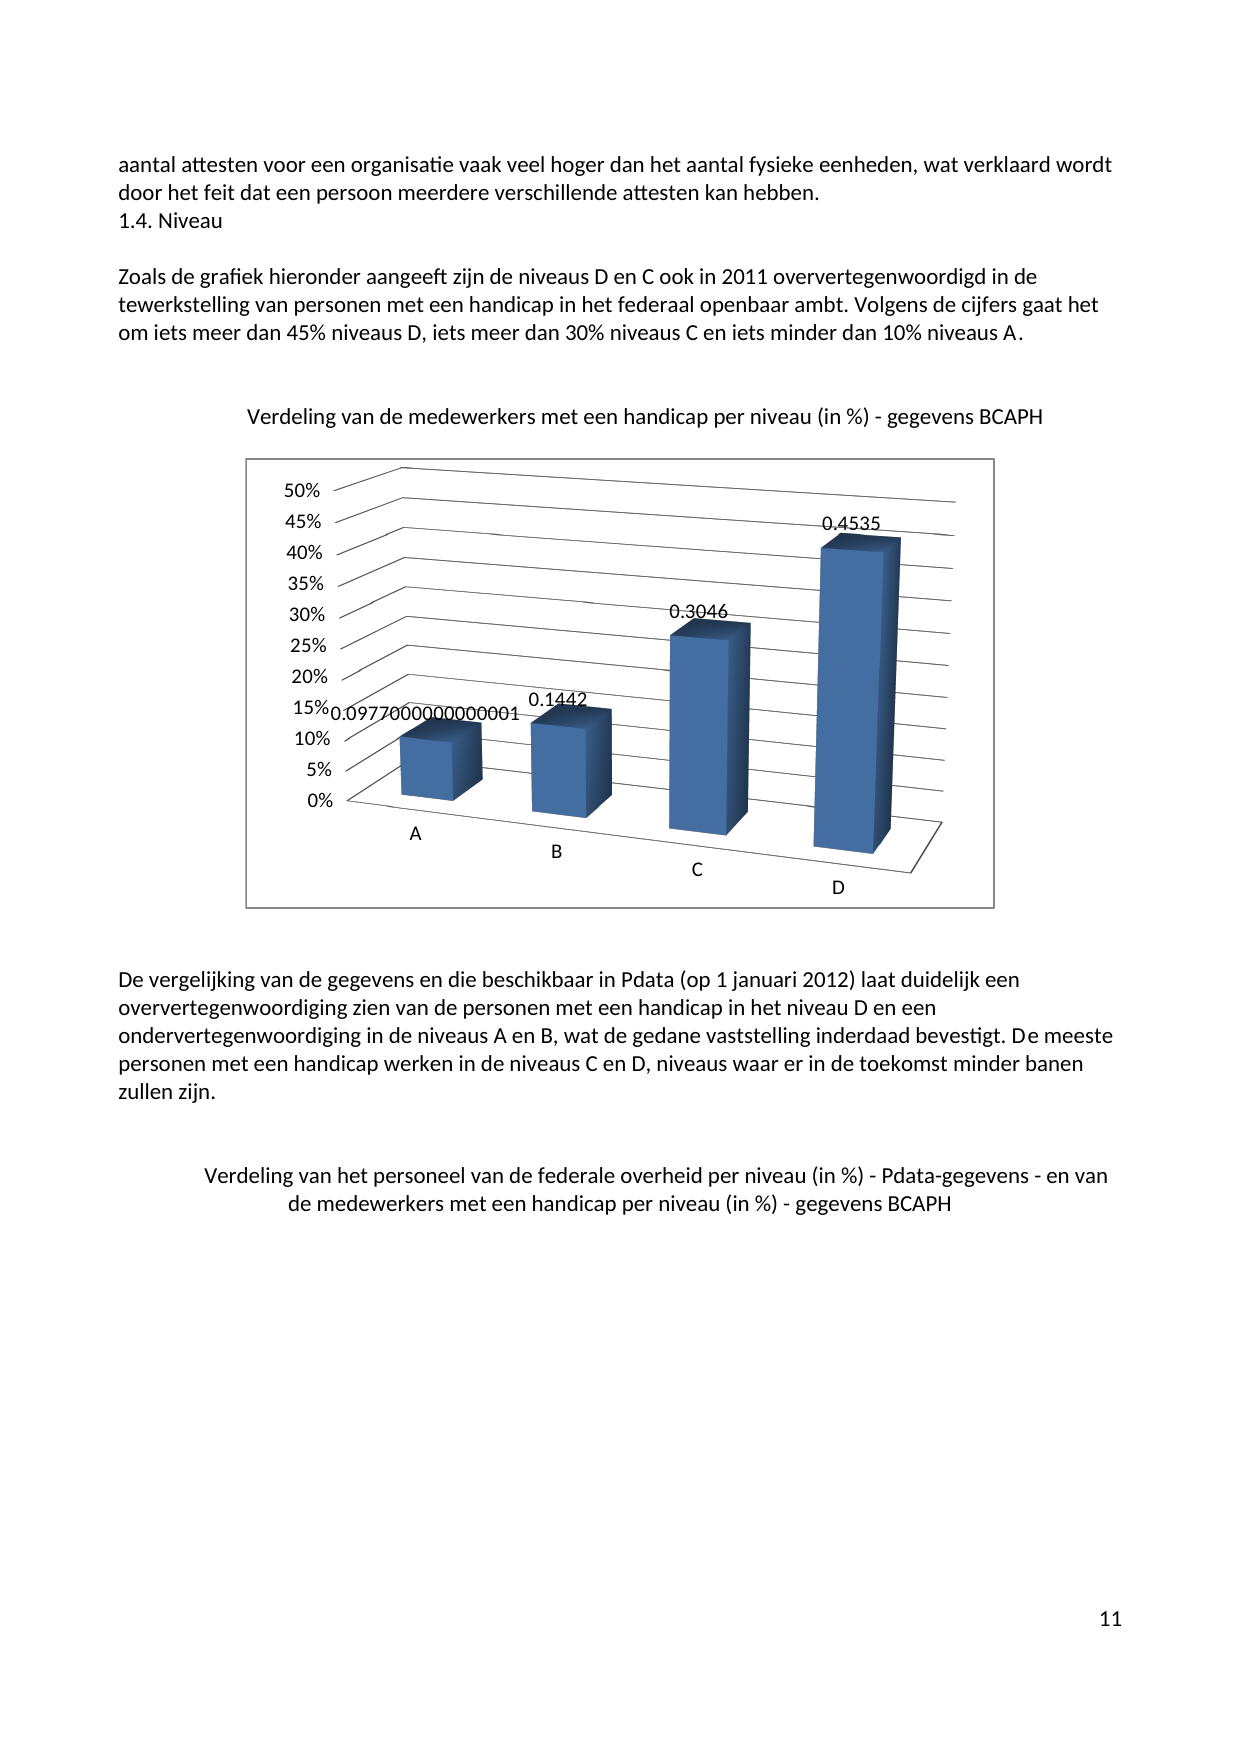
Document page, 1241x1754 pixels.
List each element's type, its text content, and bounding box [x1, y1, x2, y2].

text 1.4. Niveau [118, 206, 1122, 234]
text De vergelijking van de gegevens en die beschikbaar in Pdata (op 1 januari 2012) laat duidelijk een oververtegenwoordiging zien van de personen met een handicap in het niveau D en een ondervertegenwoordiging in de niveaus A en B, wat de gedane vaststelling inderdaad bevestigt. De meeste personen met een handicap werken in de niveaus C en D, niveaus waar er in de toekomst minder banen zullen zijn. [118, 965, 1122, 1105]
text Zoals de grafiek hieronder aangeeft zijn de niveaus D en C ook in 2011 oververtegenwoordigd in de tewerkstelling van personen met een handicap in het federaal openbaar ambt. Volgens de cijfers gaat het om iets meer dan 45% niveaus D, iets meer dan 30% niveaus C en iets minder dan 10% niveaus A. [118, 262, 1122, 346]
text aantal attesten voor een organisatie vaak veel hoger dan het aantal fysieke eenheden, wat verklaard wordt door het feit dat een persoon meerdere verschillende attesten kan hebben. [118, 150, 1122, 206]
text Verdeling van de medewerkers met een handicap per niveau (in %) - gegevens BCAPH [118, 402, 1122, 430]
text Verdeling van het personeel van de federale overheid per niveau (in %) - Pdata-gegevens - en van de medewerkers met een handicap per niveau (in %) - gegevens BCAPH [118, 1161, 1122, 1217]
